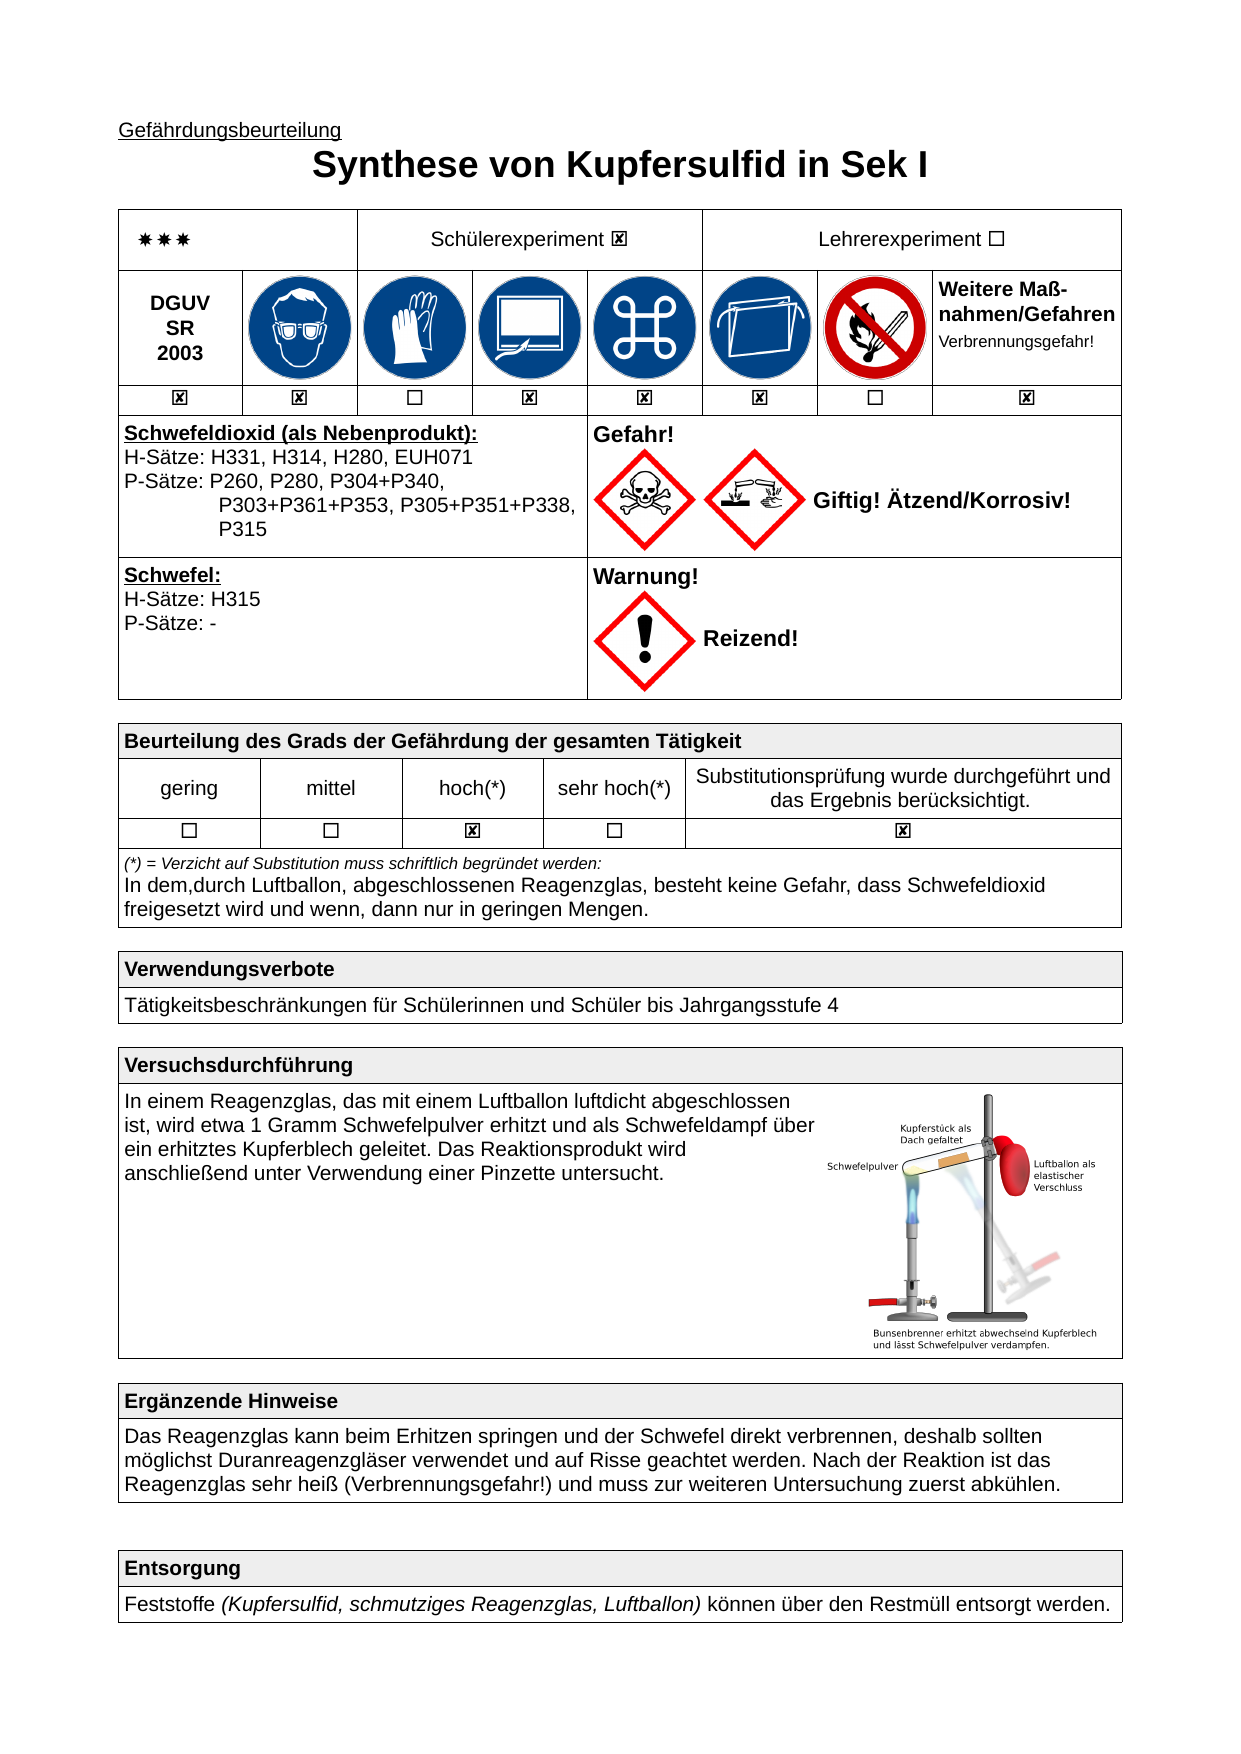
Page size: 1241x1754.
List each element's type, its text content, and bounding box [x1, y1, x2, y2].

table_cell [588, 271, 702, 385]
table_header Schülerexperiment  [358, 210, 702, 270]
table_header Verwendungsverbote [119, 952, 1122, 987]
table_cell [473, 271, 587, 385]
table_cell  [544, 819, 685, 848]
table_cell gering [119, 759, 260, 818]
table_cell  [243, 386, 357, 415]
table_cell  [933, 386, 1121, 415]
table_header  [119, 210, 357, 270]
table_cell mittel [261, 759, 402, 818]
table_cell sehr hoch(*) [544, 759, 685, 818]
table_cell  [119, 386, 242, 415]
table_cell DGUV SR 2003 [119, 271, 242, 385]
table_cell Schwefel: H-Sätze: H315 P-Sätze: - [119, 558, 587, 699]
picture [247, 275, 352, 380]
picture [823, 275, 927, 380]
table_cell (*) = Verzicht auf Substitution muss schriftlich begründet werden: In dem,durch Luftballon, abgeschlossenen Reagenzglas, besteht keine Gefahr, dass Schwefeldioxid freigesetzt wird und wenn, dann nur in geringen Mengen. [119, 849, 1121, 927]
table_cell Schwefeldioxid (als Nebenprodukt): H-Sätze: H331, H314, H280, EUH071 P-Sätze: P260, P280, P304+P340, P303+P361+P353, P305+P351+P338, P315 [119, 416, 587, 557]
table_cell Das Reagenzglas kann beim Erhitzen springen und der Schwefel direkt verbrennen, deshalb sollten möglichst Duranreagenzgläser verwendet und auf Risse geachtet werden. Nach der Reaktion ist das Reagenzglas sehr heiß (Verbrennungsgefahr!) und muss zur weiteren Untersuchung zuerst abkühlen. [119, 1419, 1122, 1502]
table_cell [243, 271, 357, 385]
table_cell  [119, 819, 260, 848]
table_header Entsorgung [119, 1551, 1122, 1586]
table_cell Weitere Maß- nahmen/Gefahren Verbrennungsgefahr! [933, 271, 1121, 385]
table_header Beurteilung des Grads der Gefährdung der gesamten Tätigkeit [119, 724, 1121, 758]
picture [592, 589, 697, 693]
table_cell hoch(*) [403, 759, 543, 818]
text Gefährdungsbeurteilung [118, 118, 1122, 142]
table_cell Substitutionsprüfung wurde durchgeführt und das Ergebnis berücksichtigt. [686, 759, 1121, 818]
table_cell Warnung! Reizend! [588, 558, 1121, 699]
table_cell [818, 271, 932, 385]
table_cell In einem Reagenzglas, das mit einem Luftballon luftdicht abgeschlossen ist, wird etwa 1 Gramm Schwefelpulver erhitzt und als Schwefeldampf über ein erhitztes Kupferblech geleitet. Das Reaktionsprodukt wird anschließend unter Verwendung einer Pinzette untersucht. [119, 1084, 1122, 1358]
table_cell Gefahr! Giftig! Ätzend/Korrosiv! [588, 416, 1121, 557]
text Synthese von Kupfersulfid in Sek I [118, 142, 1122, 185]
table_cell  [261, 819, 402, 848]
table_cell  [358, 386, 472, 415]
table_cell  [588, 386, 702, 415]
table_cell  [686, 819, 1121, 848]
table_cell  [703, 386, 817, 415]
table_cell  [403, 819, 543, 848]
picture [592, 447, 697, 552]
table_cell  [473, 386, 587, 415]
table_header Ergänzende Hinweise [119, 1384, 1122, 1418]
picture [362, 275, 467, 380]
table_cell [703, 271, 817, 385]
table_cell Feststoffe (Kupfersulfid, schmutziges Reagenzglas, Luftballon) können über den Restmüll entsorgt werden. [119, 1587, 1122, 1622]
table_cell [358, 271, 472, 385]
picture [592, 275, 697, 380]
picture [477, 275, 582, 380]
table_cell Tätigkeitsbeschränkungen für Schülerinnen und Schüler bis Jahrgangsstufe 4 [119, 988, 1122, 1023]
picture [816, 1092, 1109, 1351]
picture [702, 447, 807, 552]
table_header Versuchsdurchführung [119, 1048, 1122, 1083]
table_header Lehrerexperiment  [703, 210, 1121, 270]
picture [708, 275, 812, 380]
table_cell  [818, 386, 932, 415]
